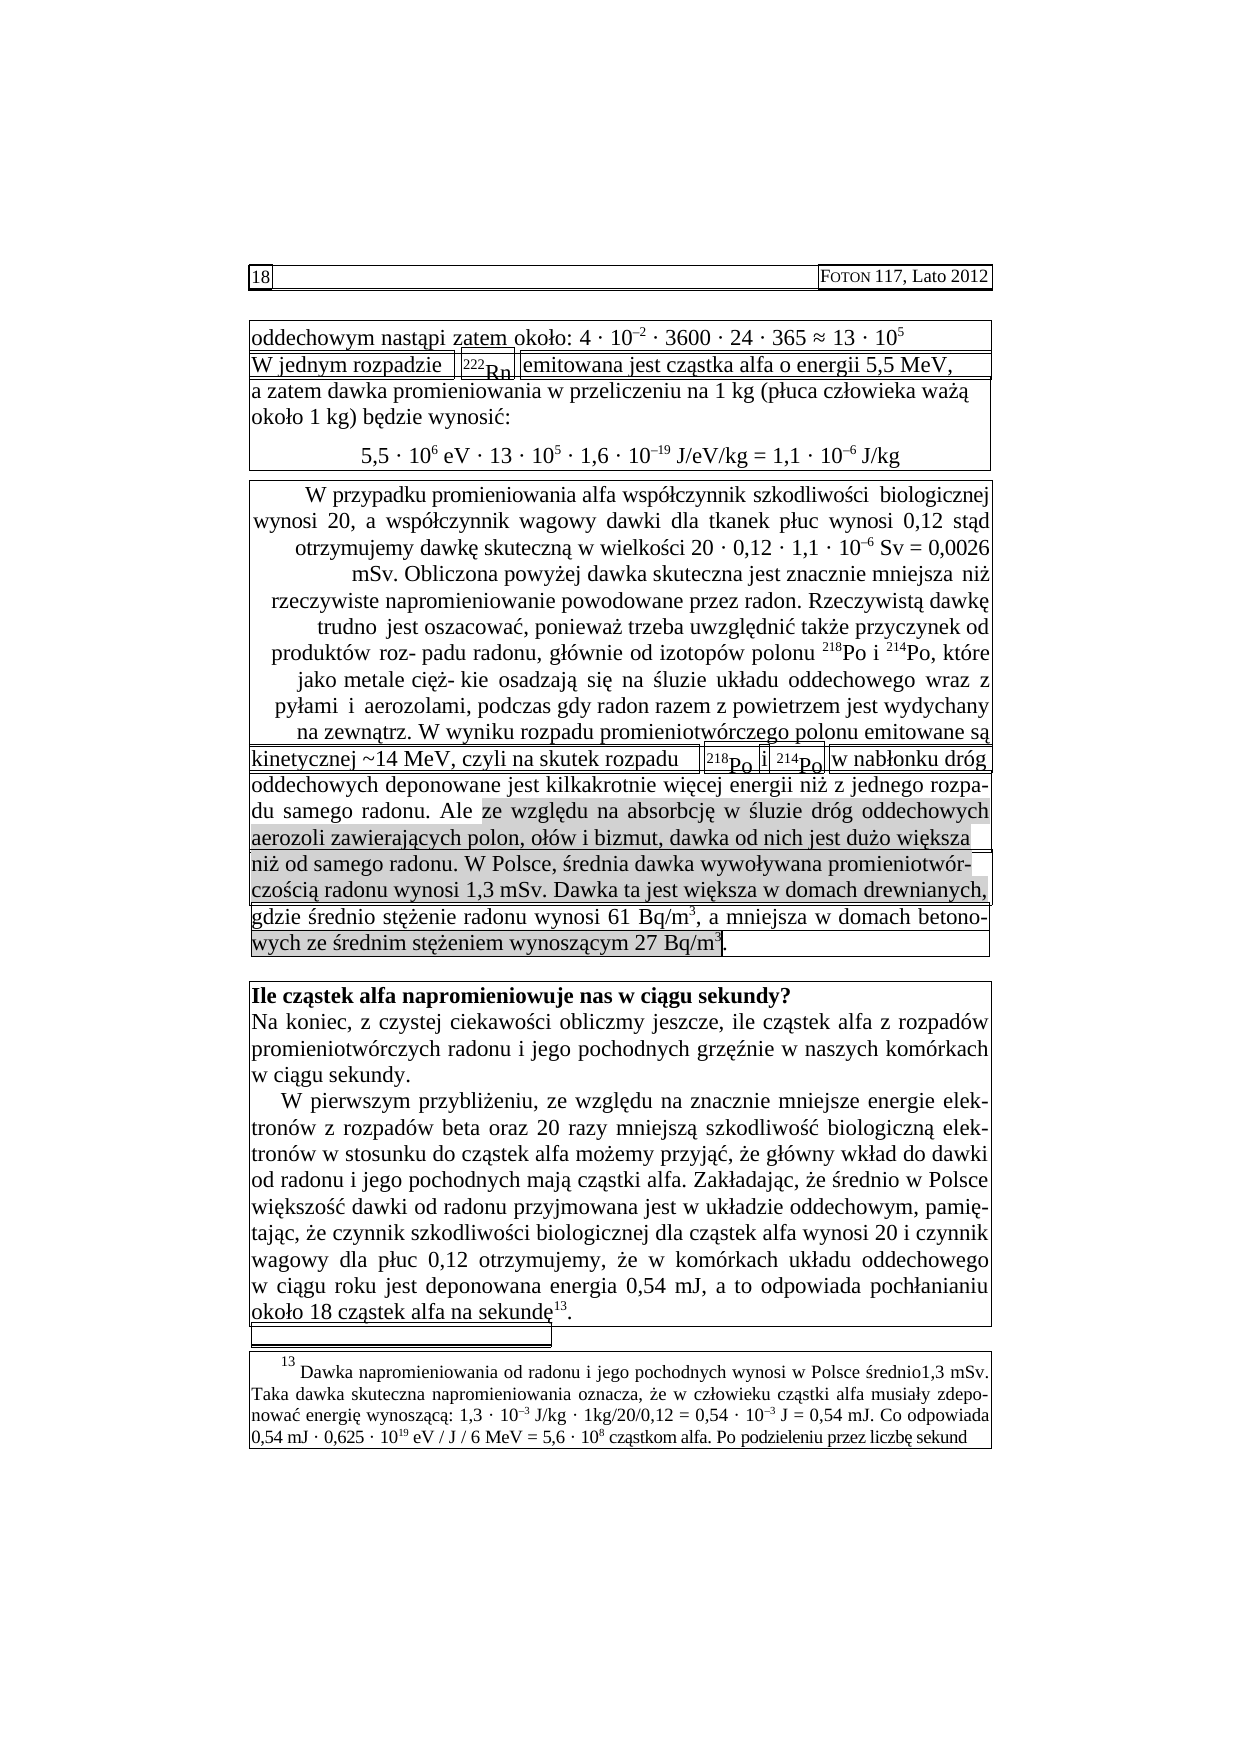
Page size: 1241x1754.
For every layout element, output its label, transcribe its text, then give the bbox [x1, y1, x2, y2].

text gdzie średnio stężenie radonu wynosi 61 Bq/m3, a mniejsza w domach betono- [252, 903, 989, 929]
text 222Rn [463, 348, 514, 376]
text wych ze średnim stężeniem wynoszącym 27 Bq/m3 [252, 931, 721, 956]
text W pierwszym przybliżeniu, ze względu na znacznie mniejsze energie elek- tronów z rozpadów beta oraz 20 razy mniejszą szkodliwość biologiczną elek- tronów w stosunku do cząstek alfa możemy przyjąć, że główny wkład do dawki od radonu i jego pochodnych mają cząstki alfa. Zakładając, że średnio w Polsce większość dawki od radonu przyjmowana jest w układzie oddechowym, pamię- tając, że czynnik szkodliwości biologicznej dla cząstek alfa wynosi 20 i czynnik wagowy dla płuc 0,12 otrzymujemy, że w komórkach układu oddechowego w ciągu roku jest deponowana energia 0,54 mJ, a to odpowiada pochłanianiu około 18 cząstek alfa na sekundę13. [251, 1087, 990, 1325]
text . [723, 931, 989, 956]
text a zatem dawka promieniowania w przeliczeniu na 1 kg (płuca człowieka ważą około 1 kg) będzie wynosić: [251, 377, 990, 430]
text w nabłonku dróg [831, 745, 992, 770]
text Na koniec, z czystej ciekawości obliczmy jeszcze, ile cząstek alfa z rozpadów promieniotwórczych radonu i jego pochodnych grzęźnie w naszych komórkach w ciągu sekundy. [251, 1008, 990, 1087]
text emitowana jest cząstka alfa o energii 5,5 MeV, [523, 351, 991, 376]
text kinetycznej ~14 MeV, czyli na skutek rozpadu [251, 745, 699, 770]
text niż od samego radonu. W Polsce, średnia dawka wywoływana promieniotwór- czością radonu wynosi 1,3 mSv. Dawka ta jest większa w domach drewnianych, [251, 850, 990, 902]
text 218Po 214Po [706, 742, 824, 770]
text i [761, 745, 769, 770]
text oddechowych deponowane jest kilkakrotnie więcej energii niż z jednego rozpa- du samego radonu. Ale ze względu na absorbcję w śluzie dróg oddechowych aerozoli zawierających polon, ołów i bizmut, dawka od nich jest dużo większa [251, 771, 990, 849]
text W przypadku promieniowania alfa współczynnik szkodliwości biologicznej wynosi 20, a współczynnik wagowy dawki dla tkanek płuc wynosi 0,12 stąd otrzymujemy dawkę skuteczną w wielkości 20 · 0,12 · 1,1 · 10–6 Sv = 0,0026 mSv. Obliczona powyżej dawka skuteczna jest znacznie mniejsza niż rzeczywiste napromieniowanie powodowane przez radon. Rzeczywistą dawkę trudno jest oszacować, ponieważ trzeba uwzględnić także przyczynek od produktów roz- padu radonu, głównie od izotopów polonu 218Po i 214Po, które jako metale cięż- kie osadzają się na śluzie układu oddechowego wraz z pyłami i aerozolami, podczas gdy radon razem z powietrzem jest wydychany na zewnątrz. W wyniku rozpadu promieniotwórczego polonu emitowane są cząstki alfa o łącznej energii [251, 481, 990, 746]
text 13 Dawka napromieniowania od radonu i jego pochodnych wynosi w Polsce średnio1,3 mSv. Taka dawka skuteczna napromieniowania oznacza, że w człowieku cząstki alfa musiały zdepo- nować energię wynoszącą: 1,3 · 10–3 J/kg · 1kg/20/0,12 = 0,54 · 10–3 J = 0,54 mJ. Co odpowiada 0,54 mJ · 0,625 · 1019 eV / J / 6 MeV = 5,6 · 108 cząstkom alfa. Po podzieleniu przez liczbę sekund [251, 1353, 990, 1448]
text oddechowym nastąpi zatem około: 4 · 10–2 · 3600 · 24 · 365 ≈ 13 · 105 rozpadów. [251, 324, 991, 353]
text 5,5 · 106 eV · 13 · 105 · 1,6 · 10–19 J/eV/kg = 1,1 · 10–6 J/kg [361, 442, 990, 469]
text 18 [251, 266, 272, 287]
text W jednym rozpadzie [251, 351, 454, 376]
text Ile cząstek alfa napromieniowuje nas w ciągu sekundy? [251, 982, 991, 1008]
text FOTON 117, Lato 2012 [820, 266, 992, 287]
